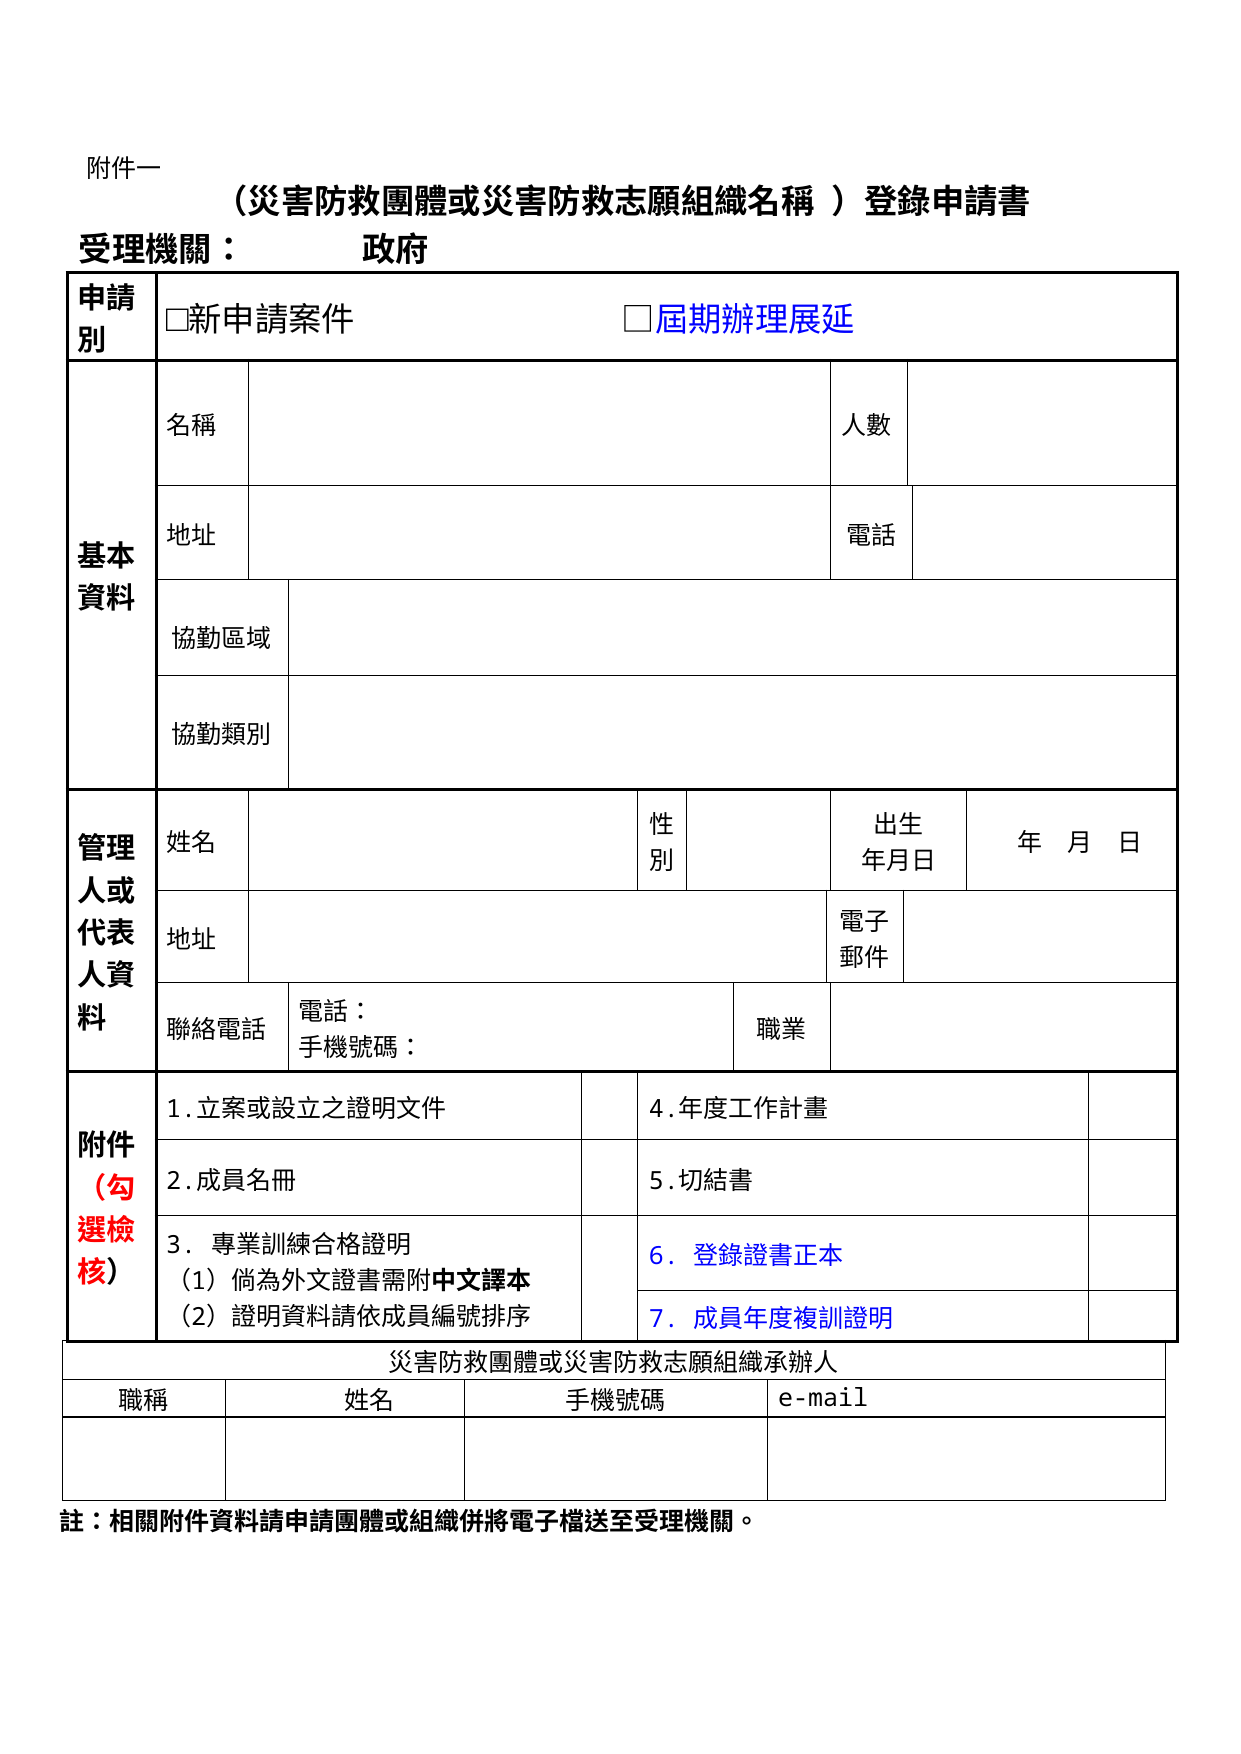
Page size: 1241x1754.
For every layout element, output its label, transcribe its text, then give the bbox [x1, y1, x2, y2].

table_cell 姓名 [226, 1380, 286, 1416]
table_cell 1.立案或設立之證明文件 [158, 1073, 581, 1139]
table_cell 申請別 [145, 274, 155, 359]
table_cell [1089, 1073, 1176, 1139]
table_cell 地址 [158, 486, 248, 579]
table_header [63, 147, 67, 174]
table_cell 電話 [831, 486, 912, 579]
table_cell 人數 [831, 362, 907, 485]
table_cell [249, 891, 826, 982]
table_cell 4.年度工作計畫 [638, 1073, 1088, 1139]
table_cell [582, 1073, 637, 1139]
table_cell [249, 362, 830, 485]
table_cell 3. 專業訓練合格證明 （1）倘為外文證書需附中文譯本 （2）證明資料請依成員編號排序 [158, 1216, 581, 1340]
table_cell [289, 676, 1176, 788]
table_cell 2.成員名冊 [158, 1140, 581, 1214]
table_cell [768, 1418, 1165, 1500]
text 註：相關附件資料請申請團體或組織併將電子檔送至受理機關。 [59, 1501, 1181, 1537]
table_cell 職業 [734, 983, 830, 1070]
table_cell 5.切結書 [638, 1140, 1088, 1214]
table_cell 性別 [638, 791, 686, 889]
table_cell [226, 1418, 464, 1500]
table_cell [1089, 1140, 1176, 1214]
table_cell 災害防救團體或災害防救志願組織承辦人 [63, 1341, 73, 1379]
table_cell 手機號碼 [756, 1380, 767, 1416]
table_cell 協勤區域 [158, 580, 288, 675]
table_cell 基本資料 [69, 362, 155, 788]
table_cell [831, 983, 1176, 1070]
table_cell 7. 成員年度複訓證明 [638, 1291, 1088, 1340]
table_cell [582, 1216, 637, 1340]
table_cell 名稱 [158, 362, 248, 485]
table_cell 申請別 [69, 274, 77, 359]
table_cell [1089, 1291, 1176, 1340]
table_cell e-mail [768, 1380, 1165, 1416]
table_cell （災害防救團體或災害防救志願組織名稱 ）登錄申請書 受理機關： 政府 [67, 175, 78, 271]
table_cell [1089, 1216, 1176, 1290]
table_cell 災害防救團體或災害防救志願組織承辦人 [1154, 1343, 1165, 1379]
table_cell [687, 791, 830, 889]
table_cell [582, 1140, 637, 1214]
table_cell 6. 登錄證書正本 [638, 1216, 1088, 1290]
table_cell 職稱 [63, 1380, 73, 1416]
table_cell [289, 580, 1176, 675]
table_cell 手機號碼 [465, 1380, 475, 1416]
table_cell 管理人或代表人資料 [69, 791, 155, 1070]
table_cell 年 月 日 [967, 791, 1176, 889]
table_cell 職稱 [214, 1380, 225, 1416]
table_cell [908, 362, 1176, 485]
table_cell 電子郵件 [827, 891, 903, 982]
table_cell 出生 年月日 [831, 791, 966, 889]
table_cell [1166, 1451, 1178, 1500]
table_cell [904, 891, 1176, 982]
table_cell 協勤類別 [158, 676, 288, 788]
table_cell [465, 1418, 767, 1500]
table_cell 姓名 [158, 791, 248, 889]
table_cell [63, 1418, 225, 1500]
table_cell （災害防救團體或災害防救志願組織名稱 ）登錄申請書 受理機關： 政府 [1166, 175, 1178, 271]
table_cell [913, 486, 1176, 579]
table_cell 地址 [158, 891, 248, 982]
table_header [67, 118, 1178, 174]
table_cell [249, 791, 637, 889]
table_cell 姓名 [453, 1380, 464, 1416]
table_cell □新申請案件 □屆期辦理展延 [158, 274, 1176, 359]
table_cell 附件 （勾選檢核） [69, 1073, 155, 1340]
table_cell [63, 220, 67, 271]
table_cell 聯絡電話 [158, 983, 288, 1070]
table_cell 電話： 手機號碼： [289, 983, 733, 1070]
table_cell [249, 486, 830, 579]
